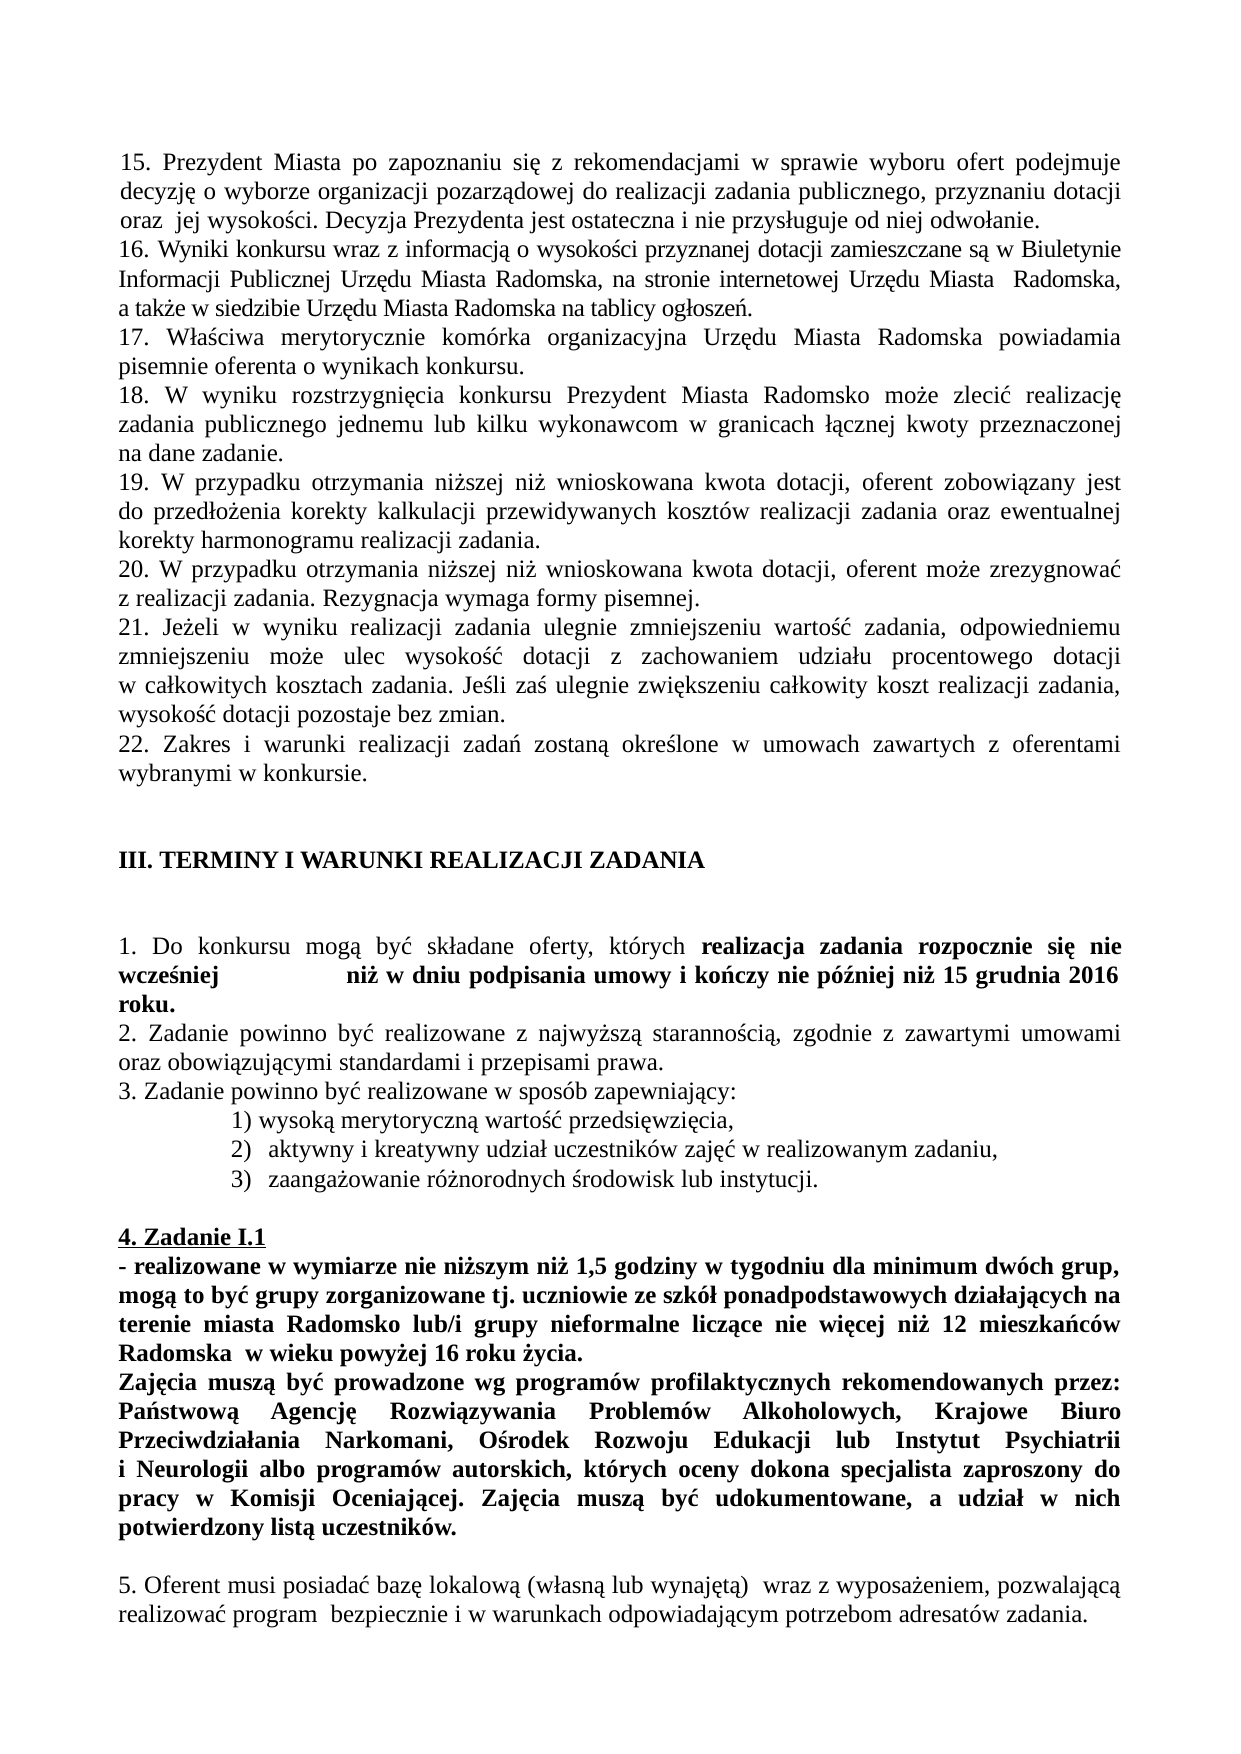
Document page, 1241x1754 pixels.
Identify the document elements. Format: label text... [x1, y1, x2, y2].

text 1) wysoką merytoryczną wartość przedsięwzięcia, [118, 1105, 1122, 1134]
text 22. Zakres i warunki realizacji zadań zostaną określone w umowach zawartych z oferentami wybranymi w konkursie. [118, 728, 1122, 787]
text 19. W przypadku otrzymania niższej niż wnioskowana kwota dotacji, oferent zobowiązany jest do przedłożenia korekty kalkulacji przewidywanych kosztów realizacji zadania oraz ewentualnej korekty harmonogramu realizacji zadania. [118, 467, 1122, 554]
list zaangażowanie różnorodnych środowisk lub instytucji. [231, 1163, 1122, 1192]
text - realizowane w wymiarze nie niższym niż 1,5 godziny w tygodniu dla minimum dwóch grup, mogą to być grupy zorganizowane tj. uczniowie ze szkół ponadpodstawowych działających na terenie miasta Radomsko lub/i grupy nieformalne liczące nie więcej niż 12 mieszkańców Radomska w wieku powyżej 16 roku życia. [118, 1251, 1122, 1367]
text 5. Oferent musi posiadać bazę lokalową (własną lub wynajętą) wraz z wyposażeniem, pozwalającą realizować program bezpiecznie i w warunkach odpowiadającym potrzebom adresatów zadania. [118, 1570, 1122, 1628]
text 1. Do konkursu mogą być składane oferty, których realizacja zadania rozpocznie się nie wcześniej niż w dniu podpisania umowy i kończy nie później niż 15 grudnia 2016 roku. [118, 931, 1122, 1018]
text 17. Właściwa merytorycznie komórka organizacyjna Urzędu Miasta Radomska powiadamia pisemnie oferenta o wynikach konkursu. [118, 322, 1122, 380]
text 18. W wyniku rozstrzygnięcia konkursu Prezydent Miasta Radomsko może zlecić realizację zadania publicznego jednemu lub kilku wykonawcom w granicach łącznej kwoty przeznaczonej na dane zadanie. [118, 380, 1122, 467]
text 4. Zadanie I.1 [118, 1222, 1122, 1251]
text III. TERMINY I WARUNKI REALIZACJI ZADANIA [118, 845, 1122, 874]
text 16. Wyniki konkursu wraz z informacją o wysokości przyznanej dotacji zamieszczane są w Biuletynie Informacji Publicznej Urzędu Miasta Radomska, na stronie internetowej Urzędu Miasta Radomska, a także w siedzibie Urzędu Miasta Radomska na tablicy ogłoszeń. [118, 234, 1122, 322]
text 15. Prezydent Miasta po zapoznaniu się z rekomendacjami w sprawie wyboru ofert podejmuje decyzję o wyborze organizacji pozarządowej do realizacji zadania publicznego, przyznaniu dotacji oraz jej wysokości. Decyzja Prezydenta jest ostateczna i nie przysługuje od niej odwołanie. [120, 147, 1122, 234]
text 21. Jeżeli w wyniku realizacji zadania ulegnie zmniejszeniu wartość zadania, odpowiedniemu zmniejszeniu może ulec wysokość dotacji z zachowaniem udziału procentowego dotacji w całkowitych kosztach zadania. Jeśli zaś ulegnie zwiększeniu całkowity koszt realizacji zadania, wysokość dotacji pozostaje bez zmian. [118, 612, 1122, 728]
text Zajęcia muszą być prowadzone wg programów profilaktycznych rekomendowanych przez: Państwową Agencję Rozwiązywania Problemów Alkoholowych, Krajowe Biuro Przeciwdziałania Narkomani, Ośrodek Rozwoju Edukacji lub Instytut Psychiatrii i Neurologii albo programów autorskich, których oceny dokona specjalista zaproszony do pracy w Komisji Oceniającej. Zajęcia muszą być udokumentowane, a udział w nich potwierdzony listą uczestników. [118, 1367, 1122, 1541]
text 3. Zadanie powinno być realizowane w sposób zapewniający: [118, 1076, 1122, 1105]
text 2. Zadanie powinno być realizowane z najwyższą starannością, zgodnie z zawartymi umowami oraz obowiązującymi standardami i przepisami prawa. [118, 1018, 1122, 1076]
text 20. W przypadku otrzymania niższej niż wnioskowana kwota dotacji, oferent może zrezygnować z realizacji zadania. Rezygnacja wymaga formy pisemnej. [118, 554, 1122, 612]
list aktywny i kreatywny udział uczestników zajęć w realizowanym zadaniu, [231, 1134, 1122, 1163]
